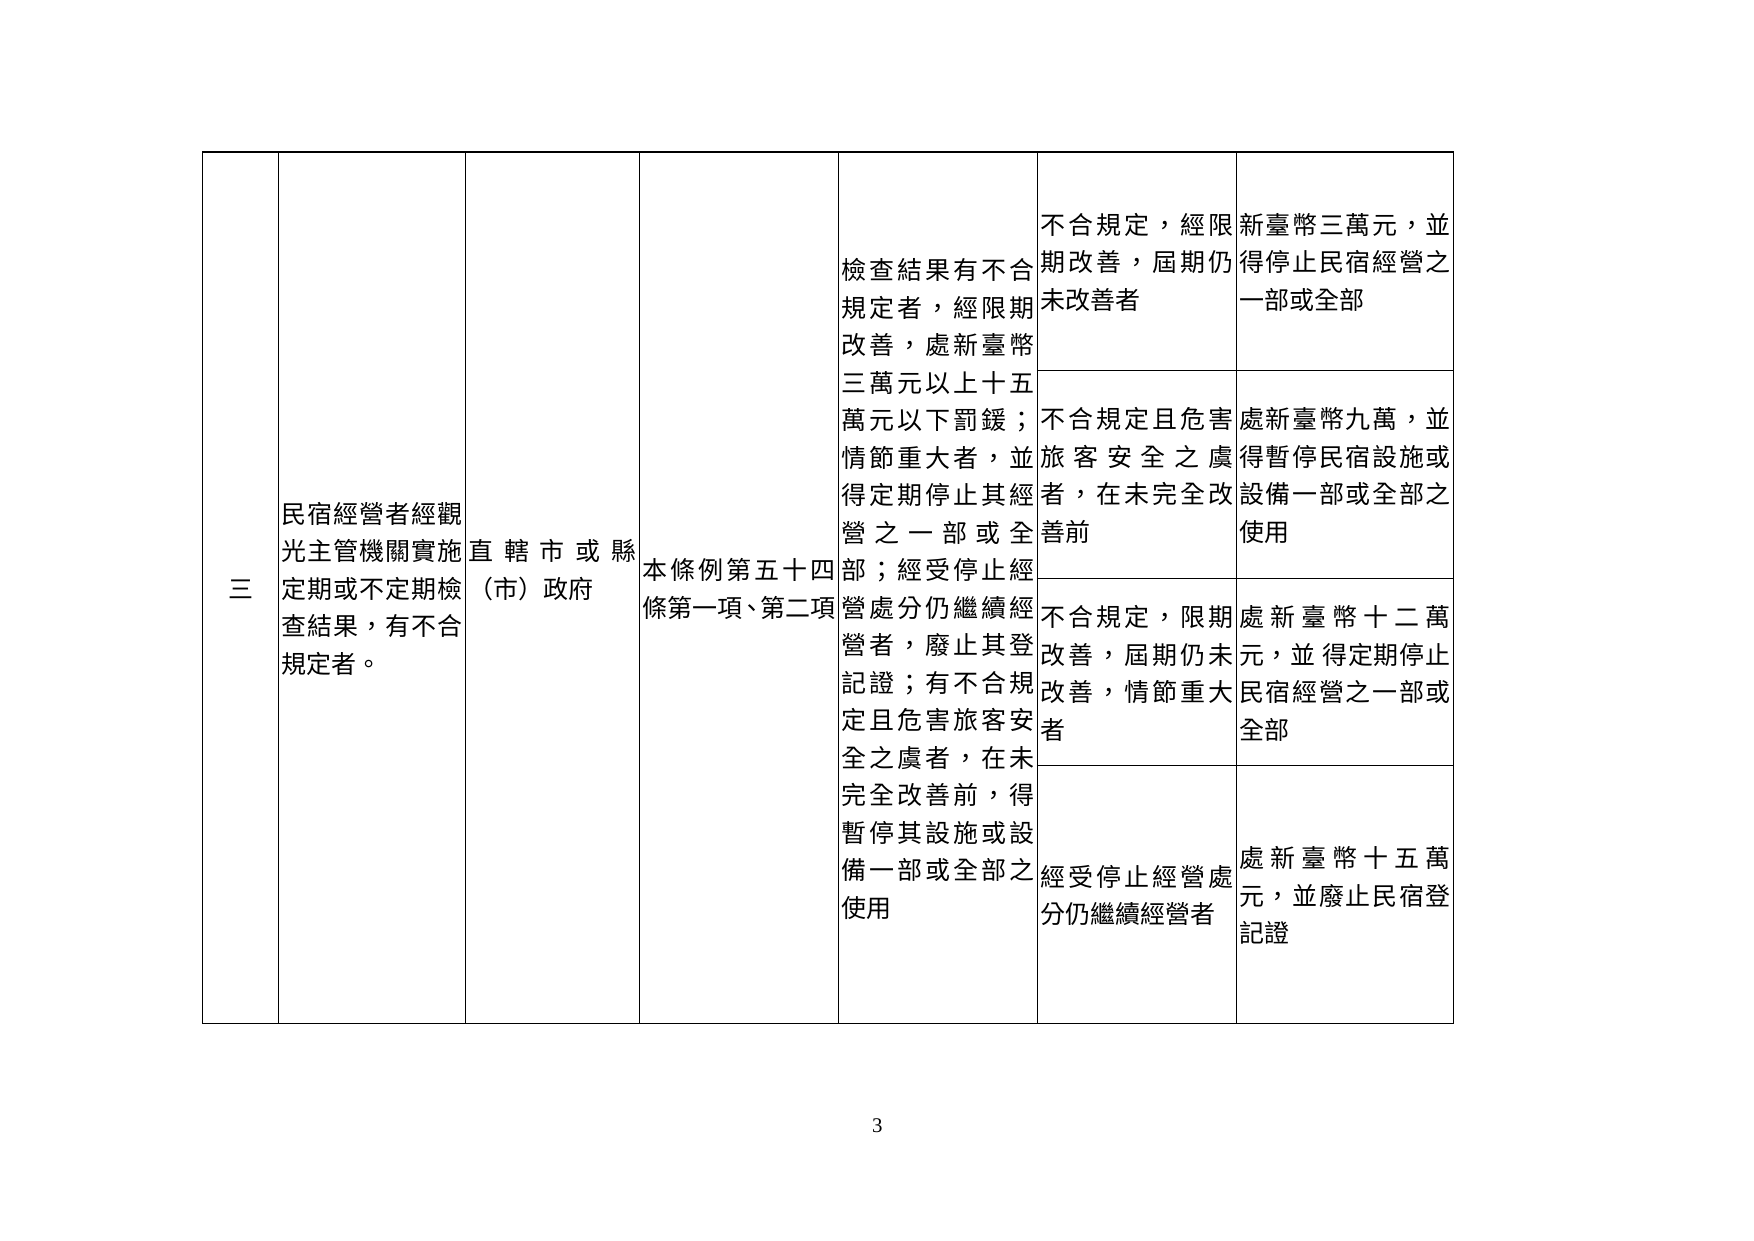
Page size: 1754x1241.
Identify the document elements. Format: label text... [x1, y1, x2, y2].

table_cell 三 [203, 153, 278, 1023]
table_cell 檢查結果有不合規定者，經限期改善，處新臺幣三萬元以上十五萬元以下罰鍰；情節重大者，並得定期停止其經營之一部或全部；經受停止經營處分仍繼續經營者，廢止其登記證；有不合規定且危害旅客安全之虞者，在未完全改善前，得暫停其設施或設備一部或全部之使用 [839, 153, 1037, 1023]
table_cell 直轄市或縣（市）政府 [466, 153, 639, 1023]
table_cell 處新臺幣十二萬元，並 得定期停止民宿經營之一部或全部 [1237, 579, 1453, 765]
table_cell 不合規定，經限期改善，屆期仍未改善者 [1038, 153, 1236, 369]
table_cell 新臺幣三萬元，並得停止民宿經營之一部或全部 [1237, 153, 1453, 369]
table_cell 不合規定且危害旅客安全之虞者，在未完全改善前 [1038, 371, 1236, 578]
table_cell 不合規定，限期改善，屆期仍未改善，情節重大者 [1038, 579, 1236, 765]
table_cell 處新臺幣九萬，並得暫停民宿設施或設備一部或全部之使用 [1237, 371, 1453, 578]
table_cell 民宿經營者經觀光主管機關實施定期或不定期檢查結果，有不合規定者。 [279, 153, 465, 1023]
table_cell 本條例第五十四條第一項、第二項 [640, 153, 838, 1023]
table_cell 經受停止經營處分仍繼續經營者 [1038, 766, 1236, 1023]
table_cell 處新臺幣十五萬元，並廢止民宿登記證 [1237, 766, 1453, 1023]
